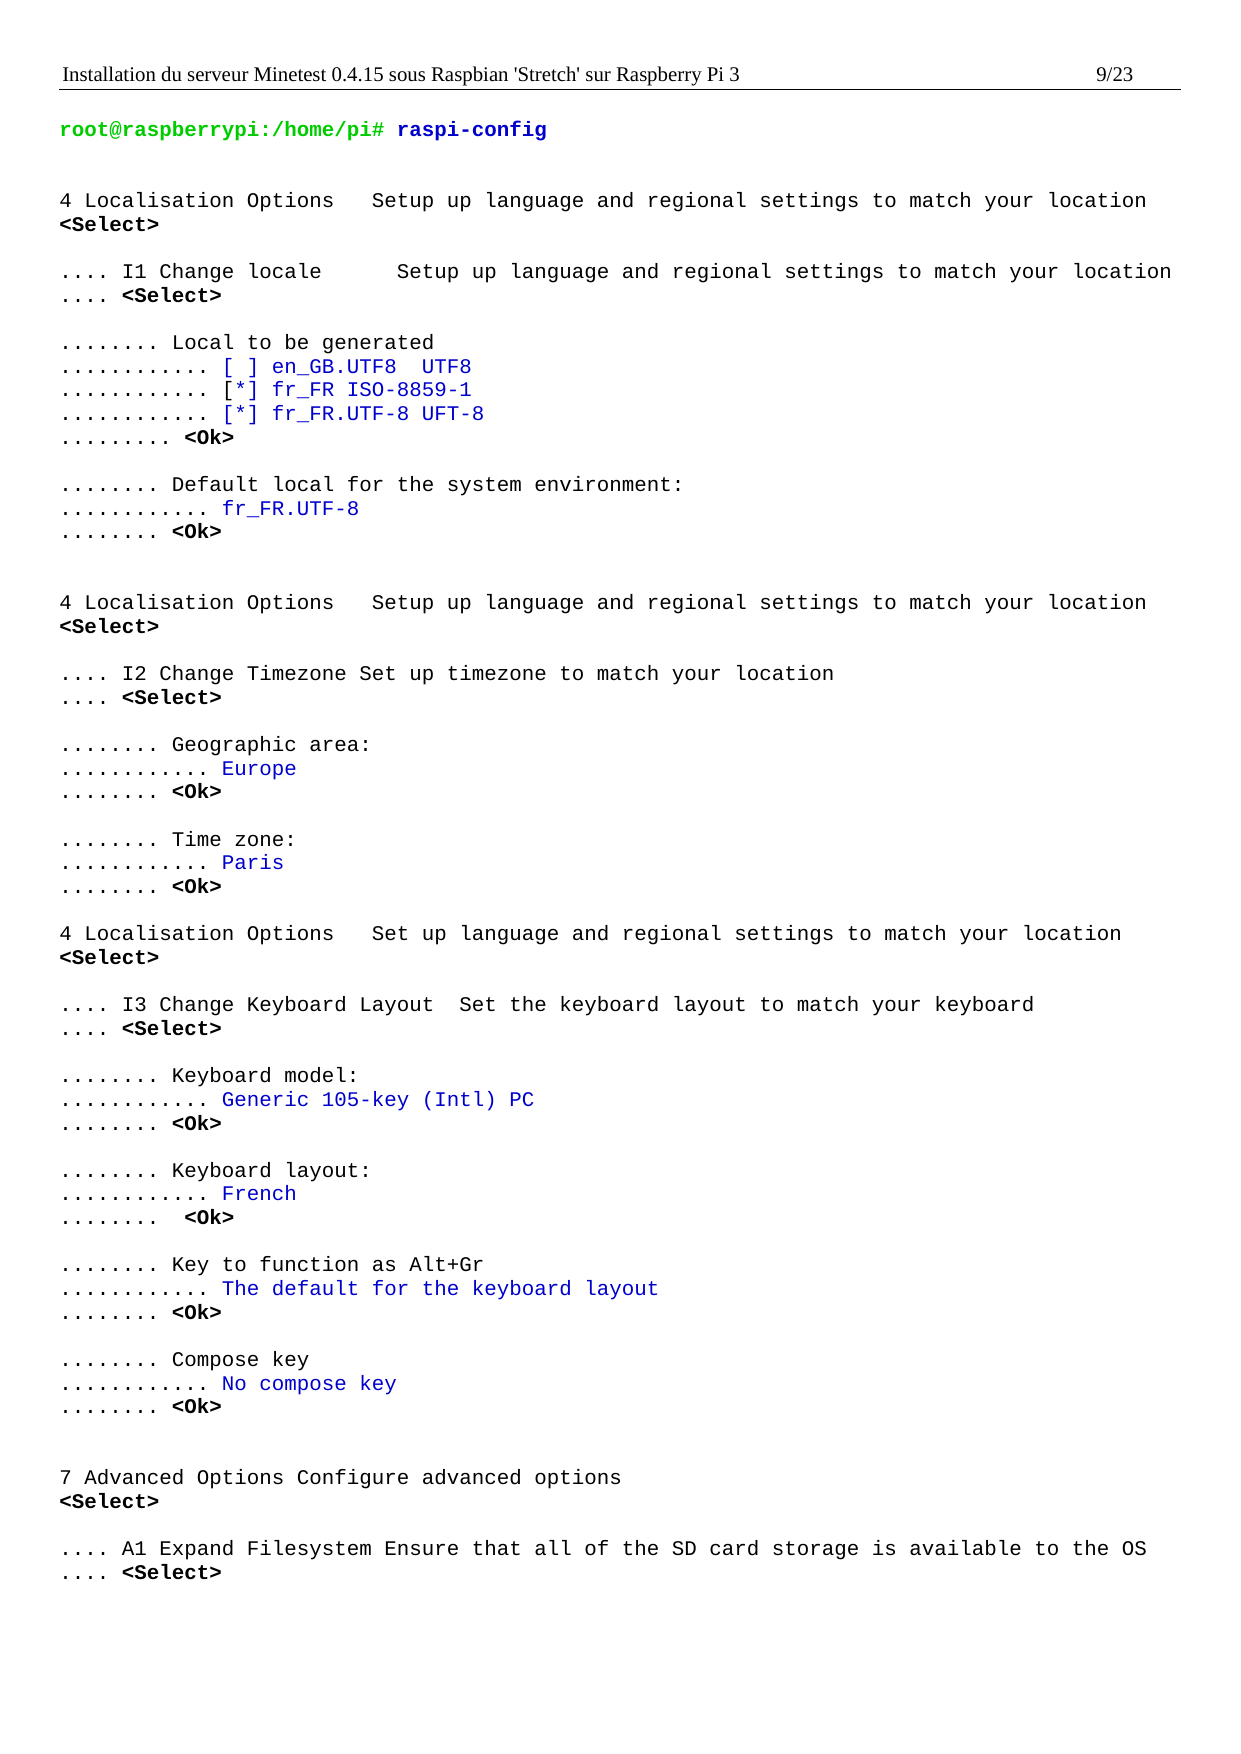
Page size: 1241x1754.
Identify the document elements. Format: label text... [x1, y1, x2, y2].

text ........ Key to function as Alt+Gr [59, 1254, 1181, 1278]
text ............ [*] fr_FR.UTF-8 UFT-8 [59, 403, 1181, 427]
text <Select> [59, 214, 1181, 238]
text ............ [*] fr_FR ISO-8859-1 [59, 379, 1181, 403]
text ............ fr_FR.UTF-8 [59, 498, 1181, 521]
text ........ Time zone: [59, 829, 1181, 852]
text .... <Select> [59, 1018, 1181, 1042]
text ............ Europe [59, 758, 1181, 781]
text 4 Localisation Options Setup up language and regional settings to match your location [59, 592, 1181, 616]
text ............ French [59, 1183, 1181, 1207]
text .... <Select> [59, 1562, 1181, 1585]
text ........ Geographic area: [59, 734, 1181, 758]
text ........ <Ok> [59, 1302, 1181, 1325]
text root@raspberrypi:/home/pi# raspi-config [59, 118, 1181, 142]
text ........ <Ok> [59, 1396, 1181, 1420]
text ........ <Ok> [59, 781, 1181, 805]
text <Select> [59, 616, 1181, 639]
text <Select> [59, 947, 1181, 971]
text .... I2 Change Timezone Set up timezone to match your location [59, 663, 1181, 687]
text .... <Select> [59, 687, 1181, 711]
text <Select> [59, 1491, 1181, 1514]
text ........ Local to be generated [59, 332, 1181, 356]
text ............ Paris [59, 852, 1181, 876]
text .... <Select> [59, 285, 1181, 308]
text ........ Compose key [59, 1349, 1181, 1373]
text ........ <Ok> [59, 1207, 1181, 1231]
text 4 Localisation Options Set up language and regional settings to match your location [59, 923, 1181, 947]
text ........ Default local for the system environment: [59, 474, 1181, 498]
text ........ Keyboard layout: [59, 1160, 1181, 1183]
text ........ <Ok> [59, 1112, 1181, 1136]
text 4 Localisation Options Setup up language and regional settings to match your location [59, 190, 1181, 214]
text ......... <Ok> [59, 427, 1181, 450]
text ........ <Ok> [59, 521, 1181, 545]
text ............ Generic 105-key (Intl) PC [59, 1089, 1181, 1112]
text .... A1 Expand Filesystem Ensure that all of the SD card storage is available to the OS [59, 1538, 1181, 1562]
text ........ Keyboard model: [59, 1065, 1181, 1089]
text ............ No compose key [59, 1373, 1181, 1396]
text 7 Advanced Options Configure advanced options [59, 1467, 1181, 1491]
text ............ [ ] en_GB.UTF8 UTF8 [59, 356, 1181, 379]
text ............ The default for the keyboard layout [59, 1278, 1181, 1302]
text ........ <Ok> [59, 876, 1181, 900]
text .... I3 Change Keyboard Layout Set the keyboard layout to match your keyboard [59, 994, 1181, 1018]
text .... I1 Change locale Setup up language and regional settings to match your location [59, 261, 1181, 285]
